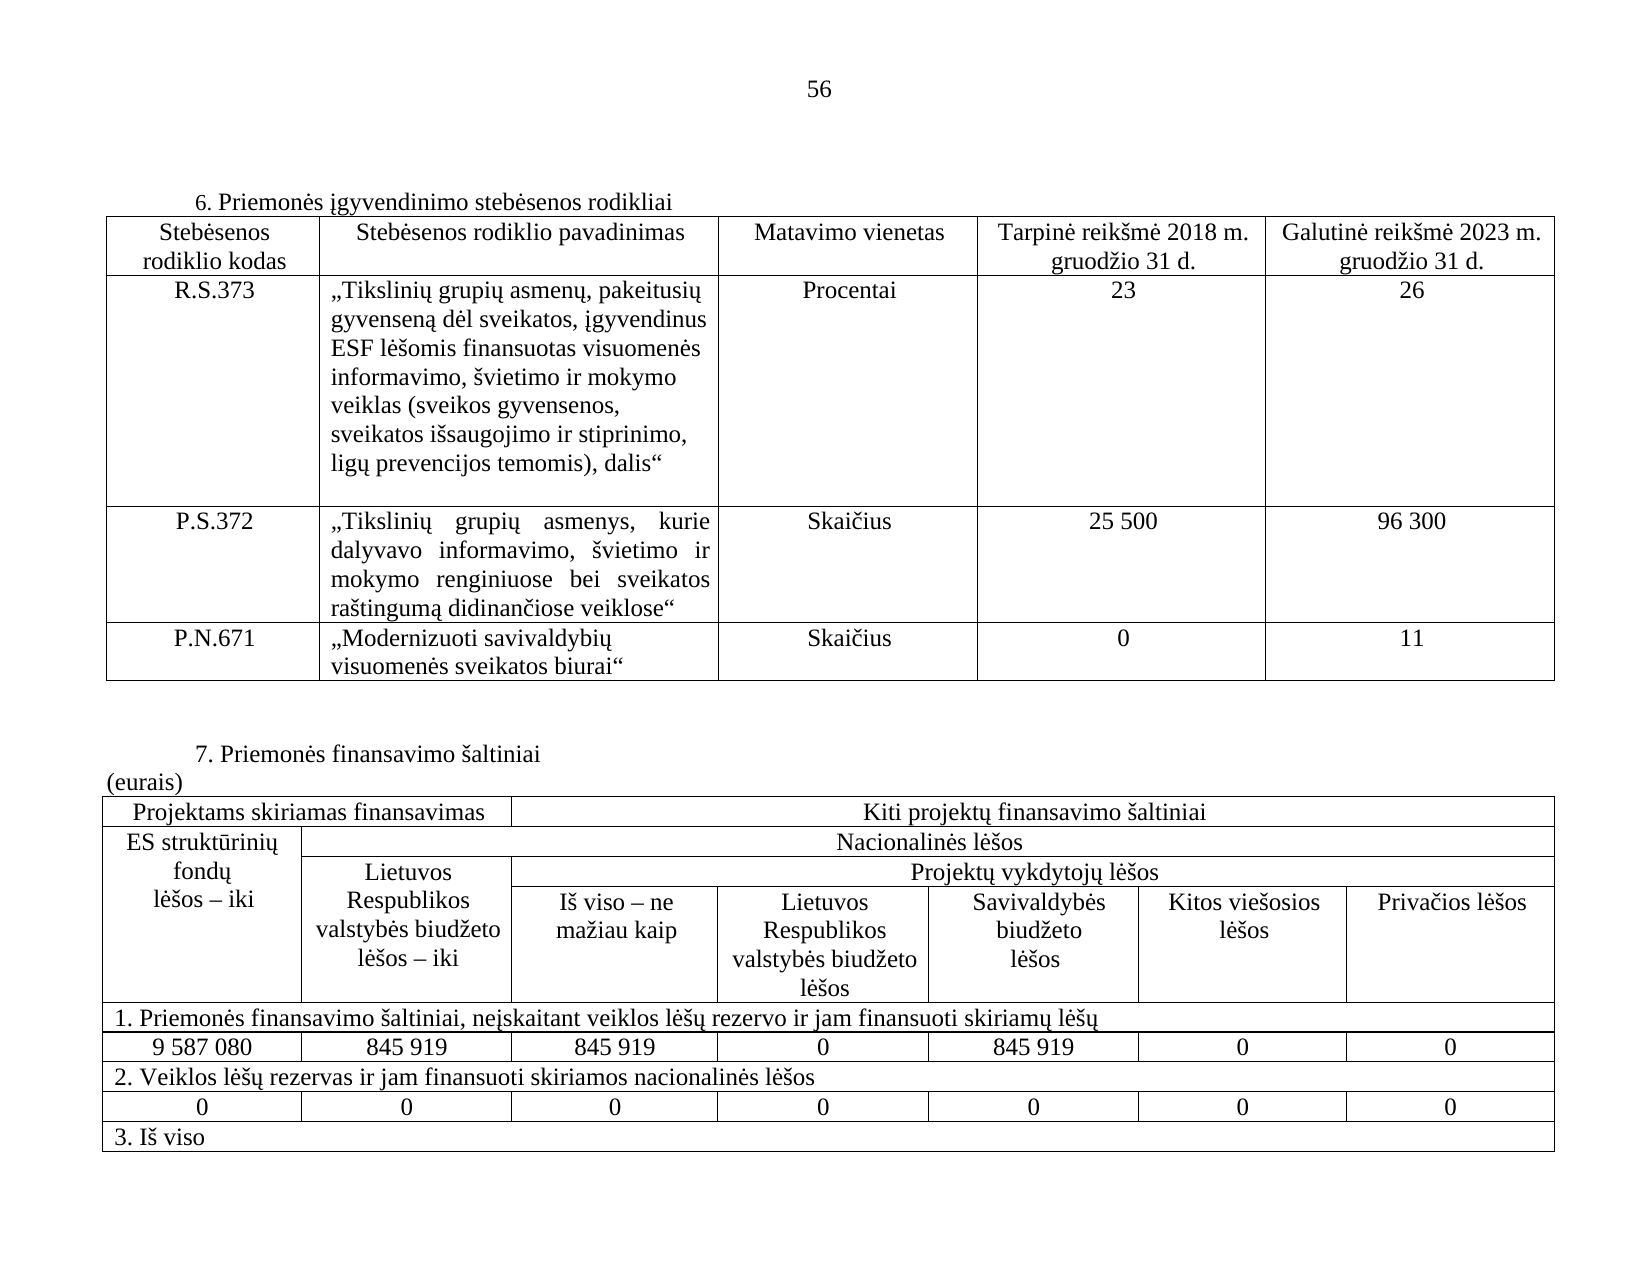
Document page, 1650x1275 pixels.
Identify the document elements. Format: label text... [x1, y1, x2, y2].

table_cell 96 300 [1266, 507, 1554, 622]
table_cell Skaičius [719, 623, 977, 680]
table_cell 0 [718, 1033, 928, 1061]
table_cell 0 [718, 1092, 928, 1121]
table_cell 0 [1139, 1092, 1346, 1121]
table_cell Nacionalinės lėšos [302, 827, 1554, 856]
table_header Matavimo vienetas [719, 217, 977, 274]
table_cell 0 [302, 1092, 511, 1121]
table_cell ES struktūrinių fondų lėšos – iki [103, 827, 301, 1002]
text 6. Priemonės įgyvendinimo stebėsenos rodikliai [195, 187, 1532, 216]
table_cell „Tikslinių grupių asmenys, kurie dalyvavo informavimo, švietimo ir mokymo renginiuose bei sveikatos raštingumą didinančiose veiklose“ [320, 507, 718, 622]
table_cell 11 [1266, 623, 1554, 680]
table_header Stebėsenos rodiklio kodas [107, 217, 319, 274]
text 7. Priemonės finansavimo šaltiniai (eurais) [106, 739, 1535, 796]
table_header Projektams skiriamas finansavimas [103, 797, 511, 826]
table_cell 0 [1347, 1033, 1554, 1061]
table_cell 26 [1266, 276, 1554, 506]
table_cell 3. Iš viso [103, 1122, 1554, 1151]
table_cell 845 919 [512, 1033, 717, 1061]
table_cell Procentai [719, 276, 977, 506]
table_header Stebėsenos rodiklio pavadinimas [320, 217, 718, 274]
table_cell 0 [1347, 1092, 1554, 1121]
table_cell Savivaldybės biudžeto lėšos [929, 887, 1138, 1002]
table_cell Kitos viešosios lėšos [1139, 887, 1346, 1002]
table_cell 1. Priemonės finansavimo šaltiniai, neįskaitant veiklos lėšų rezervo ir jam finansuoti skiriamų lėšų [103, 1003, 1554, 1031]
table_cell Projektų vykdytojų lėšos [512, 857, 1554, 886]
table_cell 0 [512, 1092, 717, 1121]
table_header Galutinė reikšmė 2023 m. gruodžio 31 d. [1266, 217, 1554, 274]
table_cell 0 [929, 1092, 1138, 1121]
table_cell „Modernizuoti savivaldybių visuomenės sveikatos biurai“ [320, 623, 718, 680]
table_cell 0 [103, 1092, 301, 1121]
table_header Tarpinė reikšmė 2018 m. gruodžio 31 d. [978, 217, 1265, 274]
table_cell P.S.372 [107, 507, 319, 622]
table_cell Iš viso – ne mažiau kaip [512, 887, 717, 1002]
table_cell 2. Veiklos lėšų rezervas ir jam finansuoti skiriamos nacionalinės lėšos [103, 1062, 1554, 1091]
table_cell Skaičius [719, 507, 977, 622]
table_header Kiti projektų finansavimo šaltiniai [512, 797, 1554, 826]
table_cell Lietuvos Respublikos valstybės biudžeto lėšos [718, 887, 928, 1002]
table_cell 845 919 [302, 1033, 511, 1061]
table_cell 23 [978, 276, 1265, 506]
table_cell 25 500 [978, 507, 1265, 622]
table_cell „Tikslinių grupių asmenų, pakeitusių gyvenseną dėl sveikatos, įgyvendinus ESF lėšomis finansuotas visuomenės informavimo, švietimo ir mokymo veiklas (sveikos gyvensenos, sveikatos išsaugojimo ir stiprinimo, ligų prevencijos temomis), dalis“ [320, 276, 718, 506]
table_cell Privačios lėšos [1347, 887, 1554, 1002]
table_cell 0 [1139, 1033, 1346, 1061]
table_cell 9 587 080 [103, 1033, 301, 1061]
table_cell Lietuvos Respublikos valstybės biudžeto lėšos – iki [302, 857, 511, 1002]
table_cell 0 [978, 623, 1265, 680]
table_cell 845 919 [929, 1033, 1138, 1061]
table_cell P.N.671 [107, 623, 319, 680]
table_cell R.S.373 [107, 276, 319, 506]
